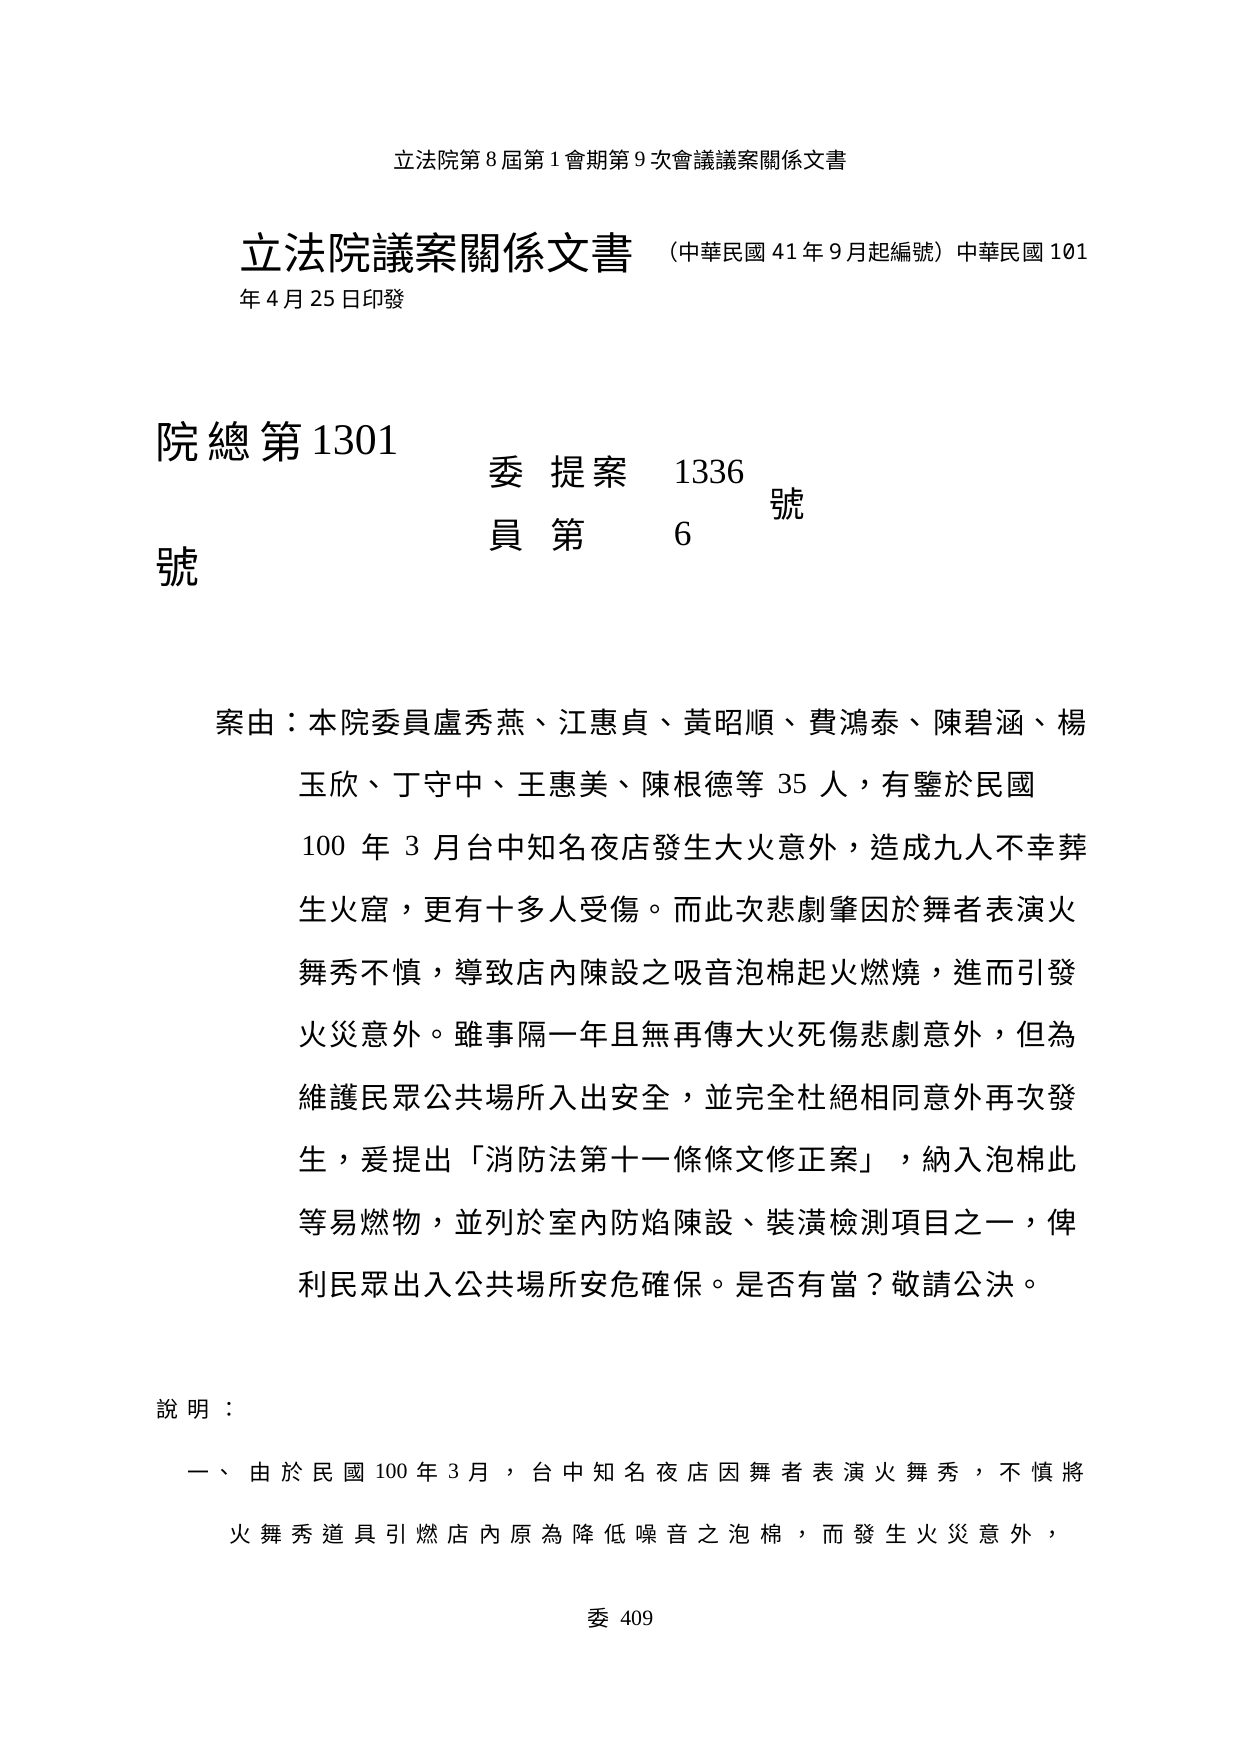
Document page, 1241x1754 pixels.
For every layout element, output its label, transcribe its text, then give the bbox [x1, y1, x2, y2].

text 一、由於民國100年3月，台中知名夜店因舞者表演火舞秀，不慎將火舞秀道具引燃店內原為降低噪音之泡棉，而發生火災意外， [173, 1439, 1089, 1564]
table_header 提案第 [545, 377, 651, 627]
table_header [804, 377, 819, 627]
table_header 委員 [431, 377, 545, 627]
text 立法院議案關係文書 （中華民國41年9月起編號）中華民國101年4月25日印發 [239, 219, 1089, 314]
table_header 13366 [651, 377, 763, 627]
text 說明： [151, 1377, 1089, 1439]
table_header 號 [763, 377, 799, 627]
table_header [800, 377, 804, 627]
table_header 院總第1301號 [151, 377, 431, 627]
text 案由：本院委員盧秀燕、江惠貞、黃昭順、費鴻泰、陳碧涵、楊玉欣、丁守中、王惠美、陳根德等35人，有鑒於民國100年3月台中知名夜店發生大火意外，造成九人不幸葬生火窟，更有十多人受傷。而此次悲劇肇因於舞者表演火舞秀不慎，導致店內陳設之吸音泡棉起火燃燒，進而引發火災意外。雖事隔一年且無再傳大火死傷悲劇意外，但為維護民眾公共場所入出安全，並完全杜絕相同意外再次發生，爰提出「消防法第十一條條文修正案」，納入泡棉此等易燃物，並列於室內防焰陳設、裝潢檢測項目之一，俾利民眾出入公共場所安危確保。是否有當？敬請公決。 [206, 689, 1089, 1314]
